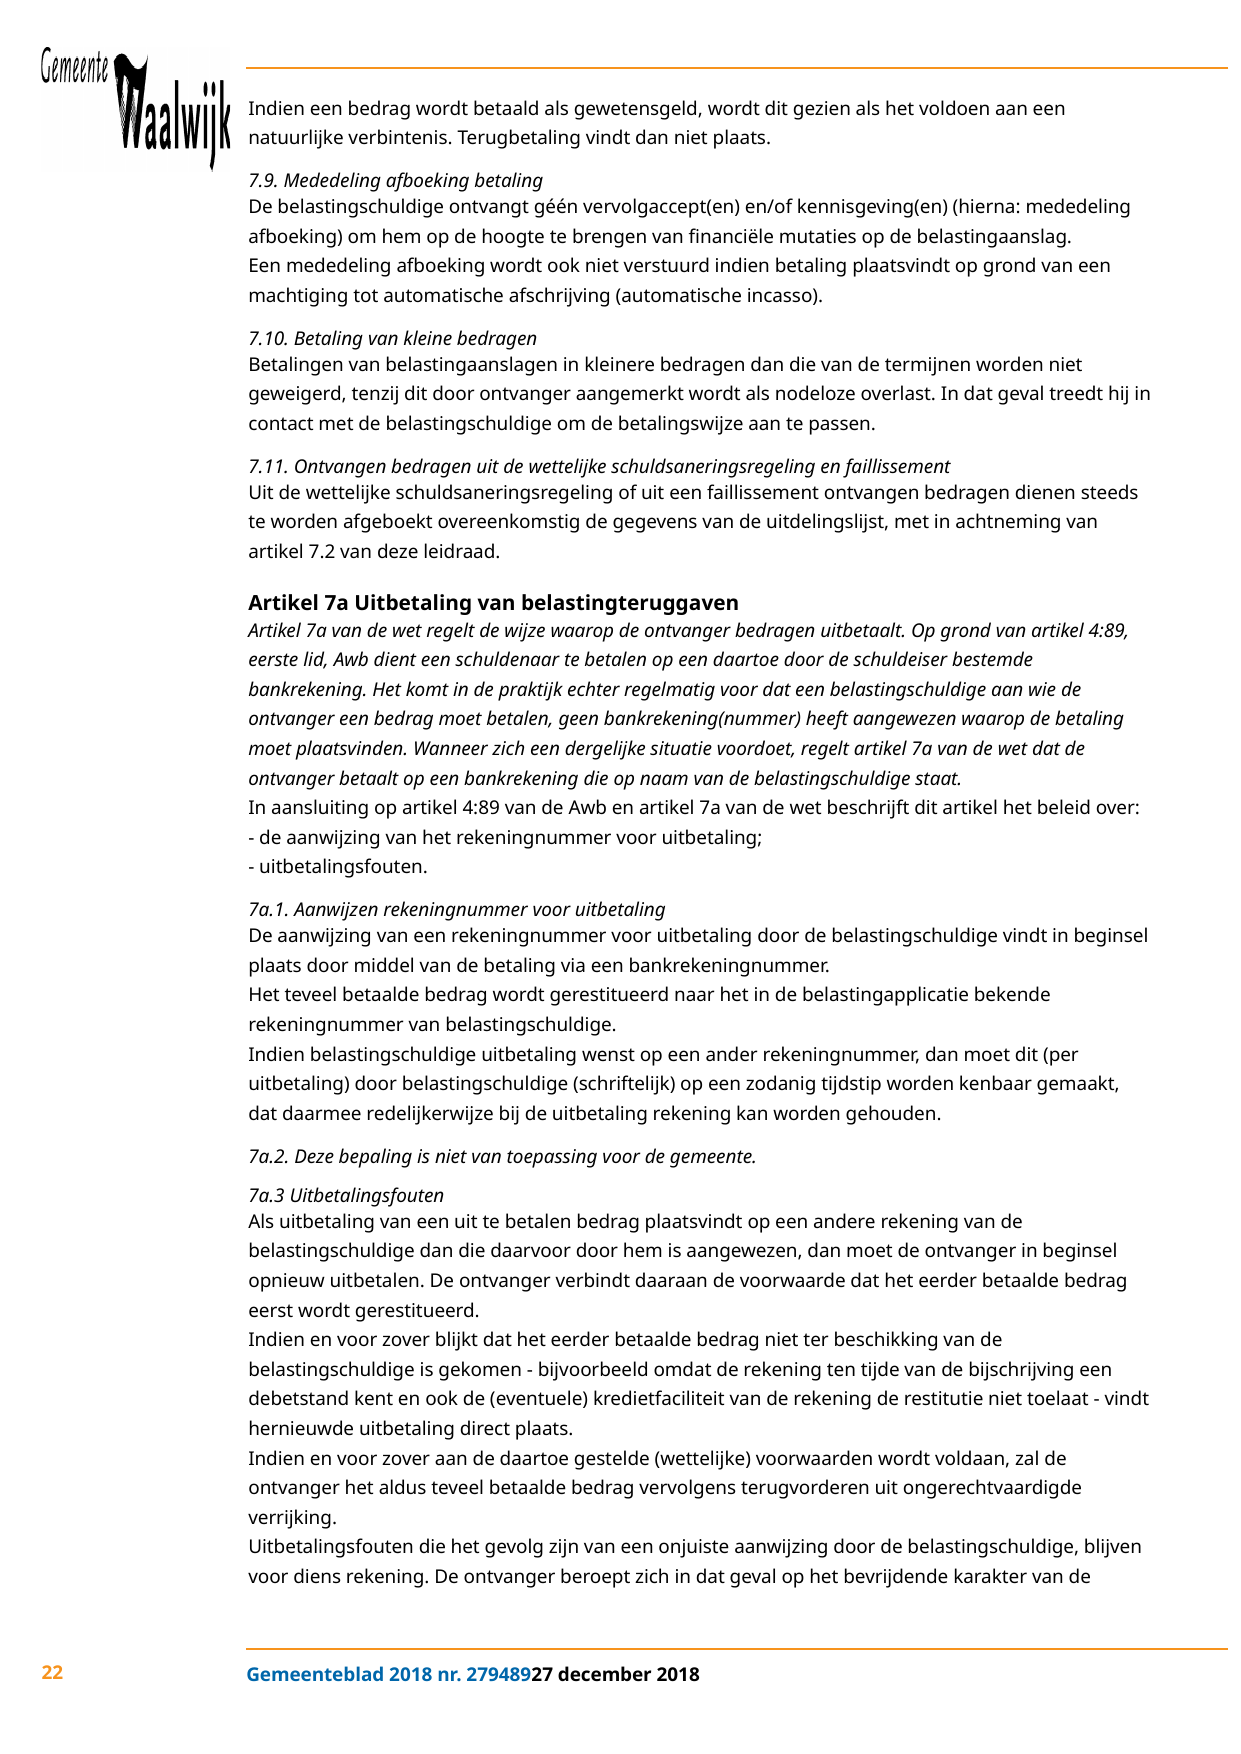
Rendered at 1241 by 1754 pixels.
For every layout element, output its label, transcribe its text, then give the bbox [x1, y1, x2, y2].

text 7a.2. Deze bepaling is niet van toepassing voor de gemeente. [248, 1143, 1152, 1169]
text Als uitbetaling van een uit te betalen bedrag plaatsvindt op een andere rekening van de belastingschuldige dan die daarvoor door hem is aangewezen, dan moet de ontvanger in beginsel opnieuw uitbetalen. De ontvanger verbindt daaraan de voorwaarde dat het eerder betaalde bedrag eerst wordt gerestitueerd. [248, 1208, 1152, 1322]
text Indien en voor zover blijkt dat het eerder betaalde bedrag niet ter beschikking van de belastingschuldige is gekomen - bijvoorbeeld omdat de rekening ten tijde van de bijschrijving een debetstand kent en ook de (eventuele) kredietfaciliteit van de rekening de restitutie niet toelaat - vindt hernieuwde uitbetaling direct plaats. [248, 1326, 1152, 1441]
text Een mededeling afboeking wordt ook niet verstuurd indien betaling plaatsvindt op grond van een machtiging tot automatische afschrijving (automatische incasso). [248, 252, 1152, 308]
text Betalingen van belastingaanslagen in kleinere bedragen dan die van de termijnen worden niet geweigerd, tenzij dit door ontvanger aangemerkt wordt als nodeloze overlast. In dat geval treedt hij in contact met de belastingschuldige om de betalingswijze aan te passen. [248, 351, 1152, 436]
text Artikel 7a van de wet regelt de wijze waarop de ontvanger bedragen uitbetaalt. Op grond van artikel 4:89, eerste lid, Awb dient een schuldenaar te betalen op een daartoe door de schuldeiser bestemde bankrekening. Het komt in de praktijk echter regelmatig voor dat een belastingschuldige aan wie de ontvanger een bedrag moet betalen, geen bankrekening(nummer) heeft aangewezen waarop de betaling moet plaatsvinden. Wanneer zich een dergelijke situatie voordoet, regelt artikel 7a van de wet dat de ontvanger betaalt op een bankrekening die op naam van de belastingschuldige staat. [248, 617, 1152, 791]
text 7a.1. Aanwijzen rekeningnummer voor uitbetaling [248, 897, 1152, 922]
text De aanwijzing van een rekeningnummer voor uitbetaling door de belastingschuldige vindt in beginsel plaats door middel van de betaling via een bankrekeningnummer. [248, 922, 1152, 978]
text Uit de wettelijke schuldsaneringsregeling of uit een faillissement ontvangen bedragen dienen steeds te worden afgeboekt overeenkomstig de gegevens van de uitdelingslijst, met in achtneming van artikel 7.2 van deze leidraad. [248, 479, 1152, 564]
text Artikel 7a Uitbetaling van belastingteruggaven [248, 588, 1152, 617]
text Indien belastingschuldige uitbetaling wenst op een ander rekeningnummer, dan moet dit (per uitbetaling) door belastingschuldige (schriftelijk) op een zodanig tijdstip worden kenbaar gemaakt, dat daarmee redelijkerwijze bij de uitbetaling rekening kan worden gehouden. [248, 1041, 1152, 1126]
text Indien een bedrag wordt betaald als gewetensgeld, wordt dit gezien als het voldoen aan een natuurlijke verbintenis. Terugbetaling vindt dan niet plaats. [248, 95, 1152, 150]
text De belastingschuldige ontvangt géén vervolgaccept(en) en/of kennisgeving(en) (hierna: mededeling afboeking) om hem op de hoogte te brengen van financiële mutaties op de belastingaanslag. [248, 193, 1152, 248]
text - uitbetalingsfouten. [248, 853, 1152, 879]
text - de aanwijzing van het rekeningnummer voor uitbetaling; [248, 824, 1152, 850]
text Indien en voor zover aan de daartoe gestelde (wettelijke) voorwaarden wordt voldaan, zal de ontvanger het aldus teveel betaalde bedrag vervolgens terugvorderen uit ongerechtvaardigde verrijking. [248, 1445, 1152, 1529]
text Uitbetalingsfouten die het gevolg zijn van een onjuiste aanwijzing door de belastingschuldige, blijven voor diens rekening. De ontvanger beroept zich in dat geval op het bevrijdende karakter van de [248, 1533, 1152, 1589]
text 7a.3 Uitbetalingsfouten [248, 1182, 1152, 1208]
text 7.9. Mededeling afboeking betaling [248, 167, 1152, 193]
picture [41, 47, 231, 172]
text 7.10. Betaling van kleine bedragen [248, 325, 1152, 351]
text In aansluiting op artikel 4:89 van de Awb en artikel 7a van de wet beschrijft dit artikel het beleid over: [248, 794, 1152, 820]
text 7.11. Ontvangen bedragen uit de wettelijke schuldsaneringsregeling en faillissement [248, 453, 1152, 479]
text Het teveel betaalde bedrag wordt gerestitueerd naar het in de belastingapplicatie bekende rekeningnummer van belastingschuldige. [248, 982, 1152, 1037]
